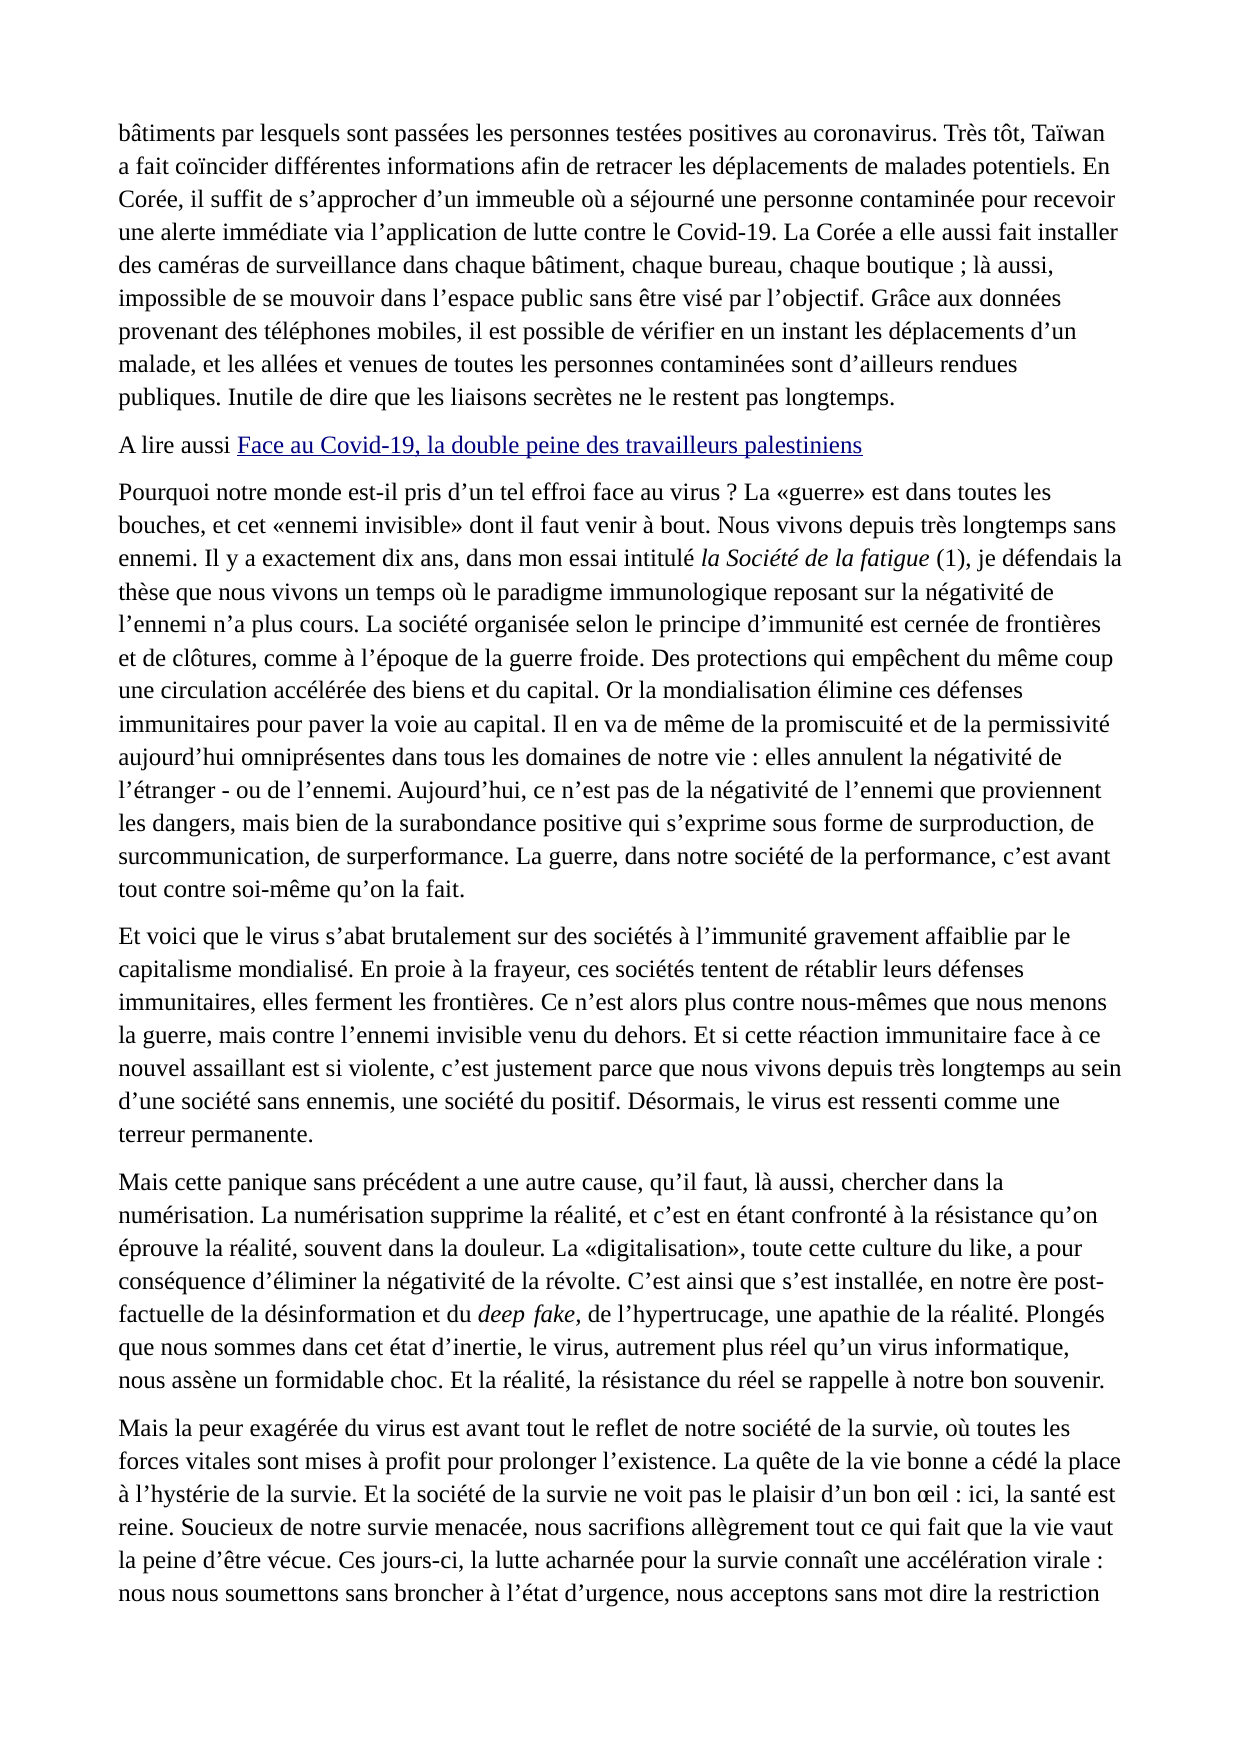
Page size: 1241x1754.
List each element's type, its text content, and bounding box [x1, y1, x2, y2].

text Mais cette panique sans précédent a une autre cause, qu’il faut, là aussi, chercher dans la numérisation. La numérisation supprime la réalité, et c’est en étant confronté à la résistance qu’on éprouve la réalité, souvent dans la douleur. La «digitalisation», toute cette culture du like, a pour conséquence d’éliminer la négativité de la révolte. C’est ainsi que s’est installée, en notre ère post-factuelle de la désinformation et du deep fake, de l’hypertrucage, une apathie de la réalité. Plongés que nous sommes dans cet état d’inertie, le virus, autrement plus réel qu’un virus informatique, nous assène un formidable choc. Et la réalité, la résistance du réel se rappelle à notre bon souvenir. [118, 1167, 1122, 1394]
text Pourquoi notre monde est-il pris d’un tel effroi face au virus ? La «guerre» est dans toutes les bouches, et cet «ennemi invisible» dont il faut venir à bout. Nous vivons depuis très longtemps sans ennemi. Il y a exactement dix ans, dans mon essai intitulé la Société de la fatigue (1), je défendais la thèse que nous vivons un temps où le paradigme immunologique reposant sur la négativité de l’ennemi n’a plus cours. La société organisée selon le principe d’immunité est cernée de frontières et de clôtures, comme à l’époque de la guerre froide. Des protections qui empêchent du même coup une circulation accélérée des biens et du capital. Or la mondialisation élimine ces défenses immunitaires pour paver la voie au capital. Il en va de même de la promiscuité et de la permissivité aujourd’hui omniprésentes dans tous les domaines de notre vie : elles annulent la négativité de l’étranger - ou de l’ennemi. Aujourd’hui, ce n’est pas de la négativité de l’ennemi que proviennent les dangers, mais bien de la surabondance positive qui s’exprime sous forme de surproduction, de surcommunication, de surperformance. La guerre, dans notre société de la performance, c’est avant tout contre soi-même qu’on la fait. [118, 477, 1122, 902]
text Et voici que le virus s’abat brutalement sur des sociétés à l’immunité gravement affaiblie par le capitalisme mondialisé. En proie à la frayeur, ces sociétés tentent de rétablir leurs défenses immunitaires, elles ferment les frontières. Ce n’est alors plus contre nous-mêmes que nous menons la guerre, mais contre l’ennemi invisible venu du dehors. Et si cette réaction immunitaire face à ce nouvel assaillant est si violente, c’est justement parce que nous vivons depuis très longtemps au sein d’une société sans ennemis, une société du positif. Désormais, le virus est ressenti comme une terreur permanente. [118, 921, 1122, 1148]
text Mais la peur exagérée du virus est avant tout le reflet de notre société de la survie, où toutes les forces vitales sont mises à profit pour prolonger l’existence. La quête de la vie bonne a cédé la place à l’hystérie de la survie. Et la société de la survie ne voit pas le plaisir d’un bon œil : ici, la santé est reine. Soucieux de notre survie menacée, nous sacrifions allègrement tout ce qui fait que la vie vaut la peine d’être vécue. Ces jours-ci, la lutte acharnée pour la survie connaît une accélération virale : nous nous soumettons sans broncher à l’état d’urgence, nous acceptons sans mot dire la restriction [118, 1413, 1122, 1607]
text A lire aussi Face au Covid-19, la double peine des travailleurs palestiniens [118, 430, 1122, 459]
text bâtiments par lesquels sont passées les personnes testées positives au coronavirus. Très tôt, Taïwan a fait coïncider différentes informations afin de retracer les déplacements de malades potentiels. En Corée, il suffit de s’approcher d’un immeuble où a séjourné une personne contaminée pour recevoir une alerte immédiate via l’application de lutte contre le Covid-19. La Corée a elle aussi fait installer des caméras de surveillance dans chaque bâtiment, chaque bureau, chaque boutique ; là aussi, impossible de se mouvoir dans l’espace public sans être visé par l’objectif. Grâce aux données provenant des téléphones mobiles, il est possible de vérifier en un instant les déplacements d’un malade, et les allées et venues de toutes les personnes contaminées sont d’ailleurs rendues publiques. Inutile de dire que les liaisons secrètes ne le restent pas longtemps. [118, 118, 1122, 411]
